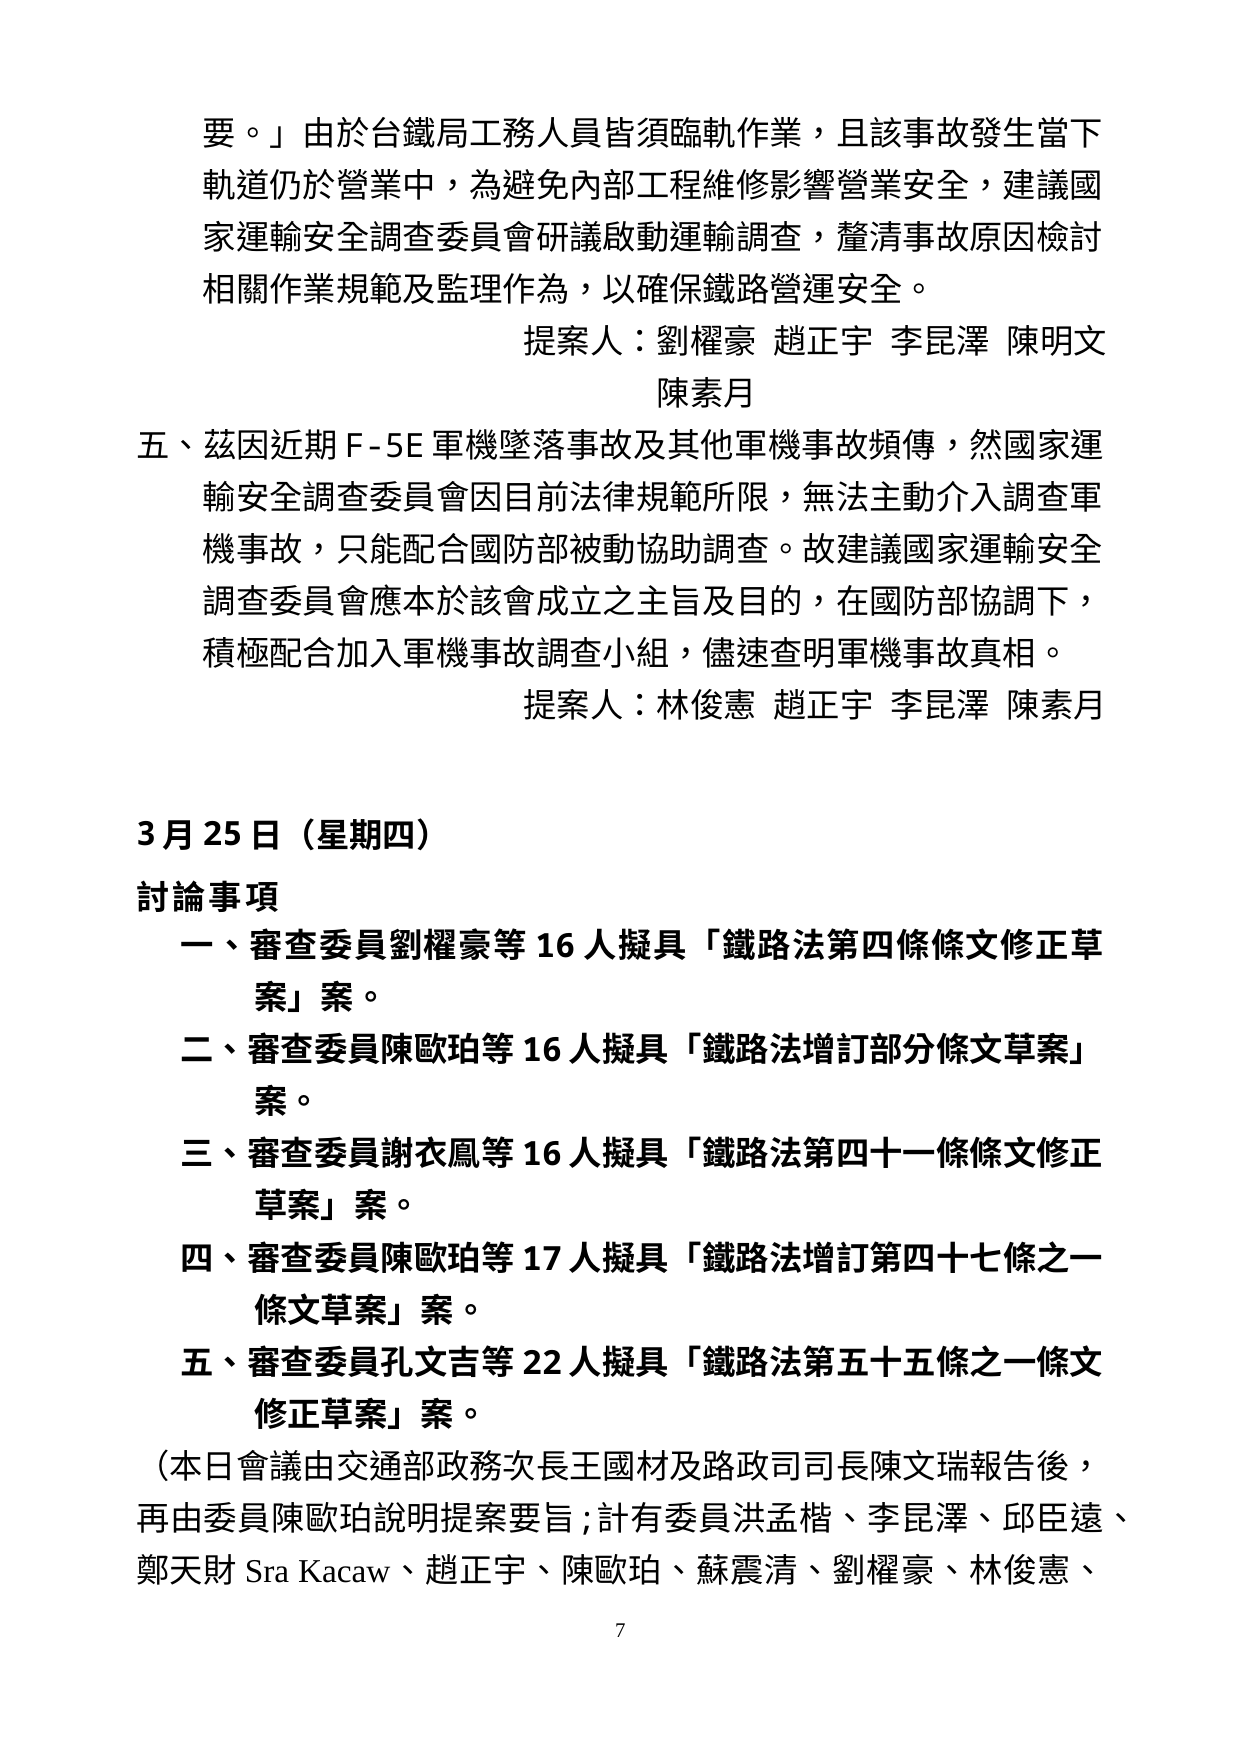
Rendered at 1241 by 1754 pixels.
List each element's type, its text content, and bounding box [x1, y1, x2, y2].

text 三、審查委員謝衣鳯等16人擬具「鐵路法第四十一條條文修正草案」案。 [180, 1124, 1104, 1228]
text 四、交通部臺灣鐵路管理局今(110)年2月23日發生工程維修車撞上工務人員之傷亡事故，該事故引起社會重大注目，咸認為交通部監理單位及國家運輸安全調查委員會應啟動調查釐清事故原因並檢討內控機制，方能確保台鐵工務及營運安全。爰國家運輸安全調查委員會依運輸事故調查法第2條第2項訂定「重大運輸事故之範圍」其中關於重大鐵道事故規定：「指營運中之鐵路或大眾捷運系統列車或車輛，發生下列情形之一者：（一）鐵路：1、正線衝撞事故……6、其他造成人民生命、財產重大影響，且經國家運輸安全調查委員會認定有調查之必要。」由於台鐵局工務人員皆須臨軌作業，且該事故發生當下軌道仍於營業中，為避免內部工程維修影響營業安全，建議國家運輸安全調查委員會研議啟動運輸調查，釐清事故原因檢討相關作業規範及監理作為，以確保鐵路營運安全。 [136, 103, 1104, 312]
text 討論事項 [136, 853, 1104, 916]
text 二、審查委員陳歐珀等16人擬具「鐵路法增訂部分條文草案」案。 [180, 1020, 1104, 1124]
text 一、審查委員劉櫂豪等16人擬具「鐵路法第四條條文修正草案」案。 [180, 916, 1104, 1020]
text 3月25日（星期四） [136, 791, 1104, 853]
text （本日會議由交通部政務次長王國材及路政司司長陳文瑞報告後，再由委員陳歐珀說明提案要旨;計有委員洪孟楷、李昆澤、邱臣遠、鄭天財Sra Kacaw、趙正宇、陳歐珀、蘇震清、劉櫂豪、林俊憲、陳明文、許淑華、陳素月、陳雪生、邱顯智、賴香伶、葉毓蘭、賴惠員及陳椒華等18人提出質詢，均經交通部政務次長王國材及相關人員分別予以答復。） [136, 1437, 1104, 1593]
text 四、審查委員陳歐珀等17人擬具「鐵路法增訂第四十七條之一條文草案」案。 [180, 1228, 1104, 1332]
text 五、茲因近期F-5E軍機墜落事故及其他軍機事故頻傳，然國家運輸安全調查委員會因目前法律規範所限，無法主動介入調查軍機事故，只能配合國防部被動協助調查。故建議國家運輸安全調查委員會應本於該會成立之主旨及目的，在國防部協調下，積極配合加入軍機事故調查小組，儘速查明軍機事故真相。 [136, 416, 1104, 676]
text 提案人：劉櫂豪 趙正宇 李昆澤 陳明文 陳素月 [523, 312, 1117, 416]
text 五、審查委員孔文吉等22人擬具「鐵路法第五十五條之一條文修正草案」案。 [180, 1332, 1104, 1437]
text 提案人：林俊憲 趙正宇 李昆澤 陳素月 [523, 676, 1117, 728]
